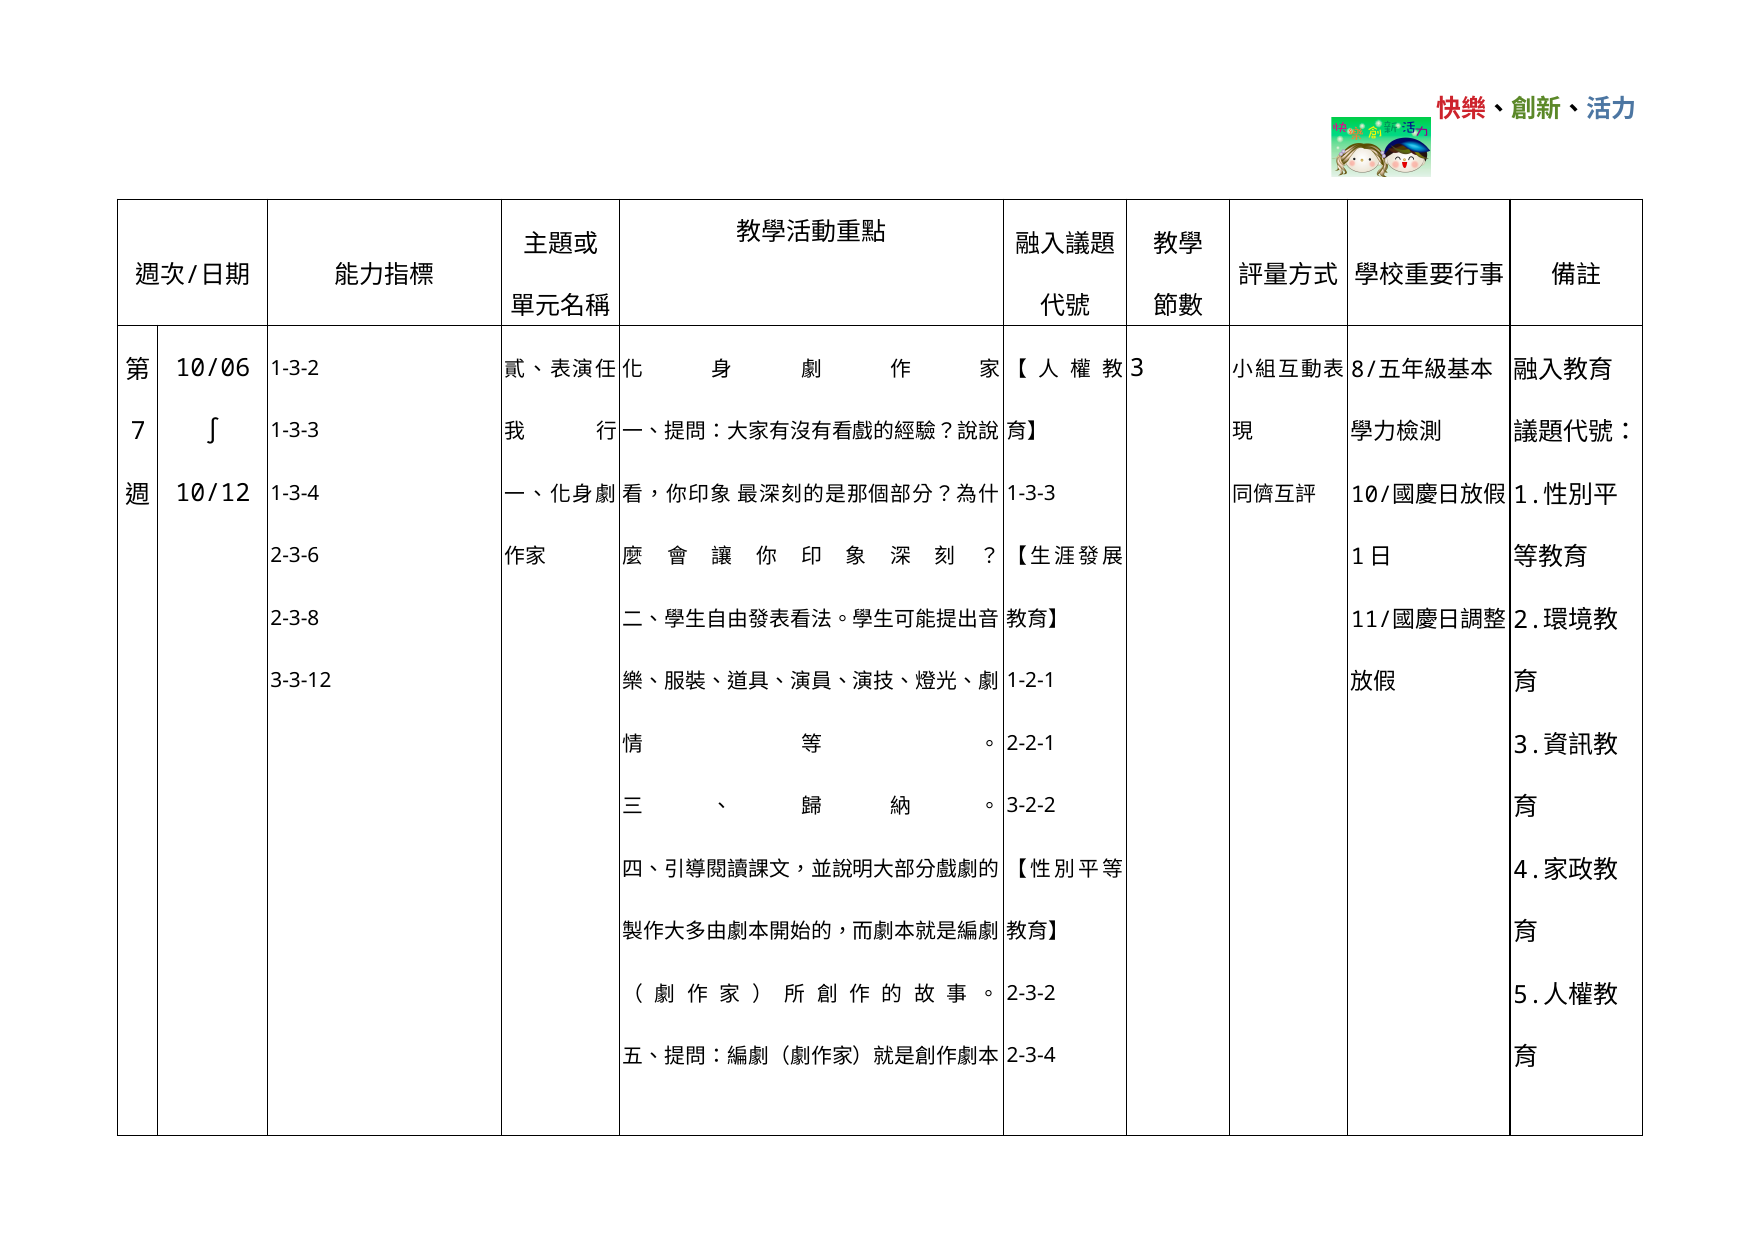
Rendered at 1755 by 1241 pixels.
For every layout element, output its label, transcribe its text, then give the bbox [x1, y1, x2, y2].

table_cell 小組互動表現 同儕互評 [1230, 326, 1347, 1135]
table_cell 8/五年級基本學力檢測 10/國慶日放假1日 11/國慶日調整放假 [1348, 326, 1509, 1135]
table_cell 1-3-2 1-3-3 1-3-4 2-3-6 2-3-8 3-3-12 [268, 326, 501, 1135]
table_cell 貳、表演任我行 一、化身劇作家 [502, 326, 619, 1135]
table_header 教學活動重點 [620, 200, 1003, 324]
table_header 主題或 單元名稱 [502, 200, 619, 324]
table_cell 10/06 ∫ 10/12 [158, 326, 267, 1135]
table_header 教學 節數 [1127, 200, 1229, 324]
table_cell 【人權教育】 1-3-3 【生涯發展教育】 1-2-1 2-2-1 3-2-2 【性別平等教育】 2-3-2 2-3-4 [1004, 326, 1126, 1135]
table_header 備註 [1511, 200, 1642, 324]
table_cell 3 [1127, 326, 1229, 1135]
table_header 學校重要行事 [1348, 200, 1509, 324]
table_header 評量方式 [1230, 200, 1347, 324]
table_cell 融入教育 議題代號： 1.性別平等教育 2.環境教育 3.資訊教育 4.家政教育 5.人權教育 [1511, 326, 1642, 1135]
table_header 週次/日期 [118, 200, 267, 324]
table_header 能力指標 [268, 200, 501, 324]
table_header 融入議題 代號 [1004, 200, 1126, 324]
table_cell 化身劇作家 一、提問：大家有沒有看戲的經驗？說說看，你印象 最深刻的是那個部分？為什麼會讓你印象深刻？ 二、學生自由發表看法。學生可能提出音樂、服裝、道具、演員、演技、燈光、劇情等。 三、歸納。 四、引導閱讀課文，並說明大部分戲劇的製作大多由劇本開始的，而劇本就是編劇（劇作家）所創作的故事。 五、提問：編劇（劇作家）就是創作劇本 [620, 326, 1003, 1135]
table_cell 第 7 週 [118, 326, 157, 1135]
